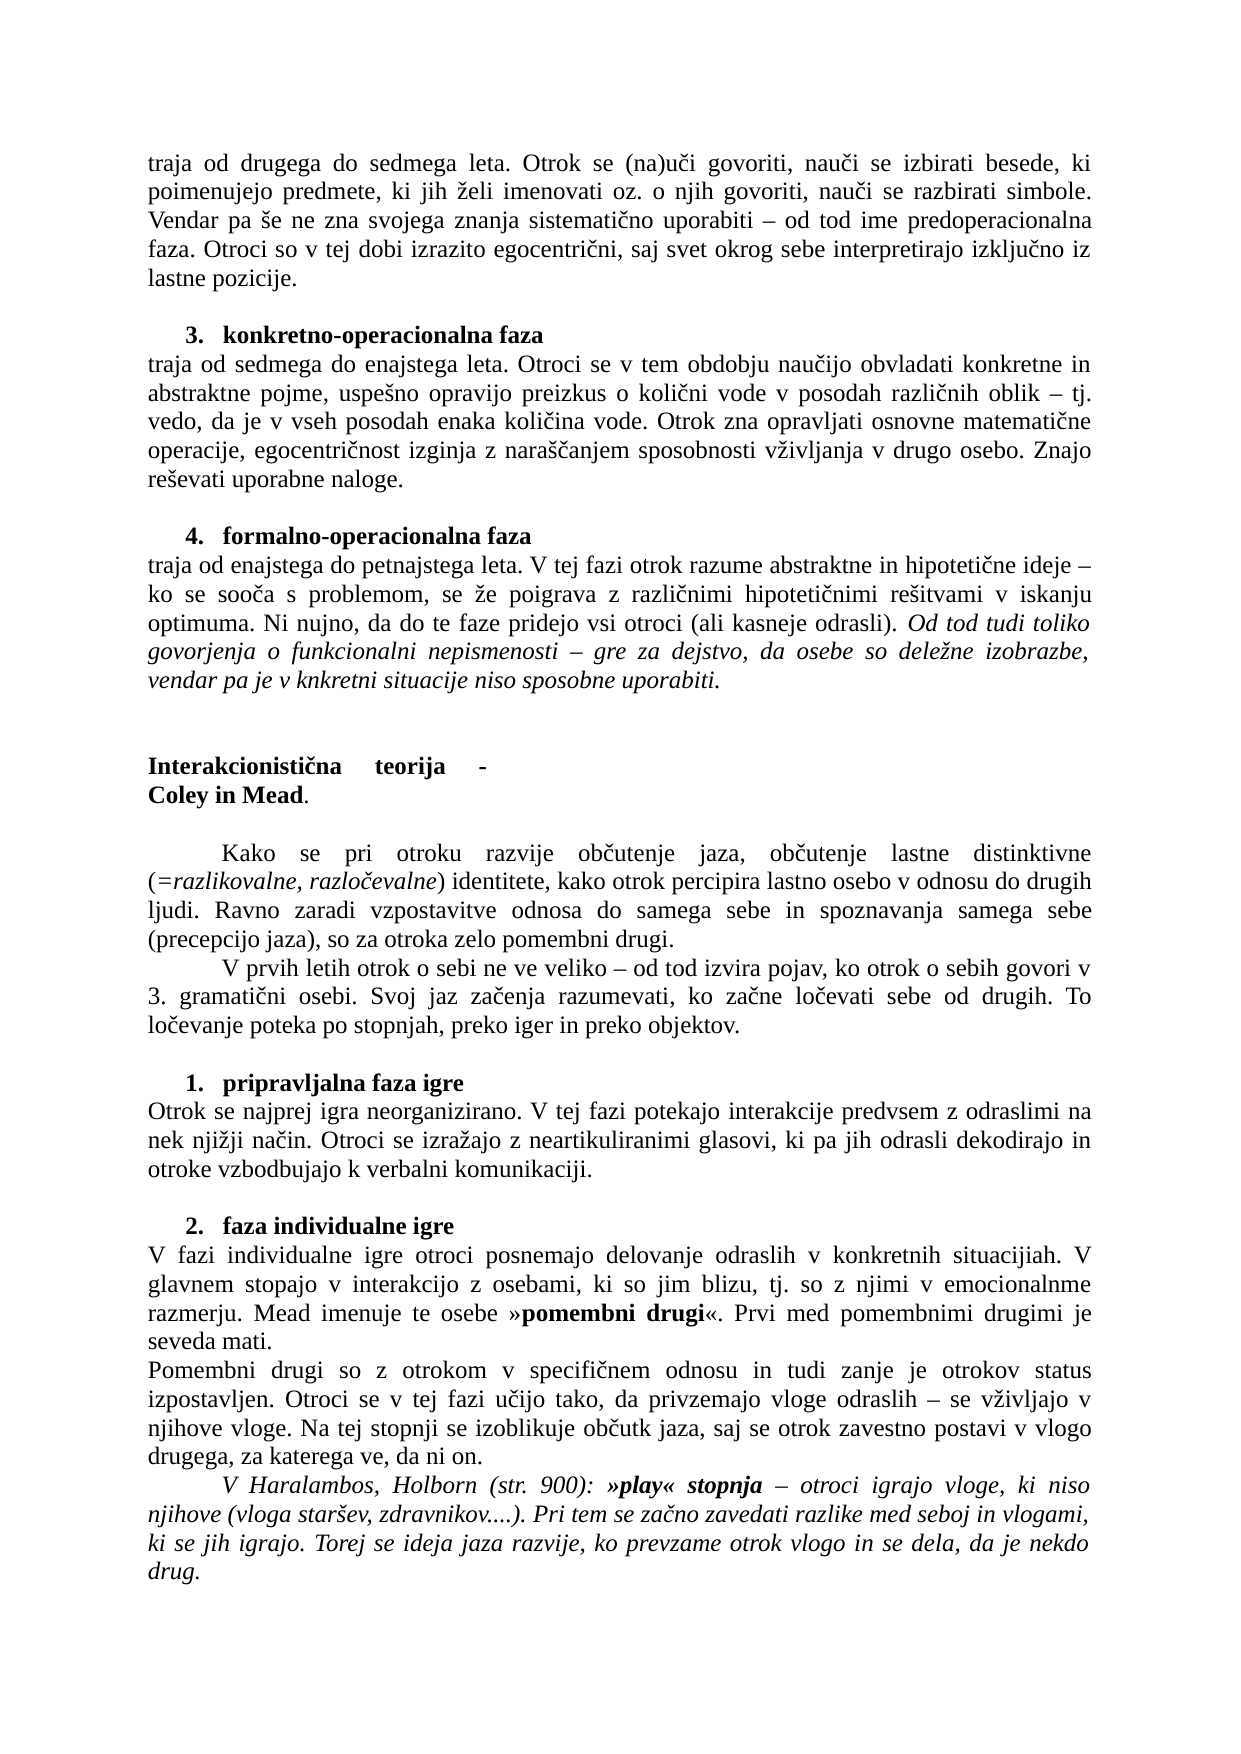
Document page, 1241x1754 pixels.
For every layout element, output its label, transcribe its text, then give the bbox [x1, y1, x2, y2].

text V prvih letih otrok o sebi ne ve veliko – od tod izvira pojav, ko otrok o sebih govori v 3. gramatični osebi. Svoj jaz začenja razumevati, ko začne ločevati sebe od drugih. To ločevanje poteka po stopnjah, preko iger in preko objektov. [148, 953, 1093, 1039]
text traja od drugega do sedmega leta. Otrok se (na)uči govoriti, nauči se izbirati besede, ki poimenujejo predmete, ki jih želi imenovati oz. o njih govoriti, nauči se razbirati simbole. Vendar pa še ne zna svojega znanja sistematično uporabiti – od tod ime predoperacionalna faza. Otroci so v tej dobi izrazito egocentrični, saj svet okrog sebe interpretirajo izključno iz lastne pozicije. [148, 148, 1093, 291]
list formalno-operacionalna faza [185, 521, 1093, 550]
text traja od enajstega do petnajstega leta. V tej fazi otrok razume abstraktne in hipotetične ideje – ko se sooča s problemom, se že poigrava z različnimi hipotetičnimi rešitvami v iskanju optimuma. Ni nujno, da do te faze pridejo vsi otroci (ali kasneje odrasli). Od tod tudi toliko govorjenja o funkcionalni nepismenosti – gre za dejstvo, da osebe so deležne izobrazbe, vendar pa je v knkretni situacije niso sposobne uporabiti. [148, 550, 1093, 694]
table_header Interakcionistična teorija - Coley in Mead. [136, 751, 498, 809]
list faza individualne igre [185, 1211, 1093, 1240]
text Otrok se najprej igra neorganizirano. V tej fazi potekajo interakcije predvsem z odraslimi na nek njižji način. Otroci se izražajo z neartikuliranimi glasovi, ki pa jih odrasli dekodirajo in otroke vzbodbujajo k verbalni komunikaciji. [148, 1096, 1093, 1183]
text Pomembni drugi so z otrokom v specifičnem odnosu in tudi zanje je otrokov status izpostavljen. Otroci se v tej fazi učijo tako, da privzemajo vloge odraslih – se vživljajo v njihove vloge. Na tej stopnji se izoblikuje občutk jaza, saj se otrok zavestno postavi v vlogo drugega, za katerega ve, da ni on. [148, 1355, 1093, 1470]
text V fazi individualne igre otroci posnemajo delovanje odraslih v konkretnih situacijiah. V glavnem stopajo v interakcijo z osebami, ki so jim blizu, tj. so z njimi v emocionalnme razmerju. Mead imenuje te osebe »pomembni drugi«. Prvi med pomembnimi drugimi je seveda mati. [148, 1240, 1093, 1355]
text Kako se pri otroku razvije občutenje jaza, občutenje lastne distinktivne (=razlikovalne, razločevalne) identitete, kako otrok percipira lastno osebo v odnosu do drugih ljudi. Ravno zaradi vzpostavitve odnosa do samega sebe in spoznavanja samega sebe (precepcijo jaza), so za otroka zelo pomembni drugi. [148, 838, 1093, 953]
text V Haralambos, Holborn (str. 900): »play« stopnja – otroci igrajo vloge, ki niso njihove (vloga staršev, zdravnikov....). Pri tem se začno zavedati razlike med seboj in vlogami, ki se jih igrajo. Torej se ideja jaza razvije, ko prevzame otrok vlogo in se dela, da je nekdo drug. [148, 1470, 1093, 1585]
list konkretno-operacionalna faza [185, 320, 1093, 349]
list pripravljalna faza igre [185, 1068, 1093, 1096]
text traja od sedmega do enajstega leta. Otroci se v tem obdobju naučijo obvladati konkretne in abstraktne pojme, uspešno opravijo preizkus o količni vode v posodah različnih oblik – tj. vedo, da je v vseh posodah enaka količina vode. Otrok zna opravljati osnovne matematične operacije, egocentričnost izginja z naraščanjem sposobnosti vživljanja v drugo osebo. Znajo reševati uporabne naloge. [148, 349, 1093, 493]
